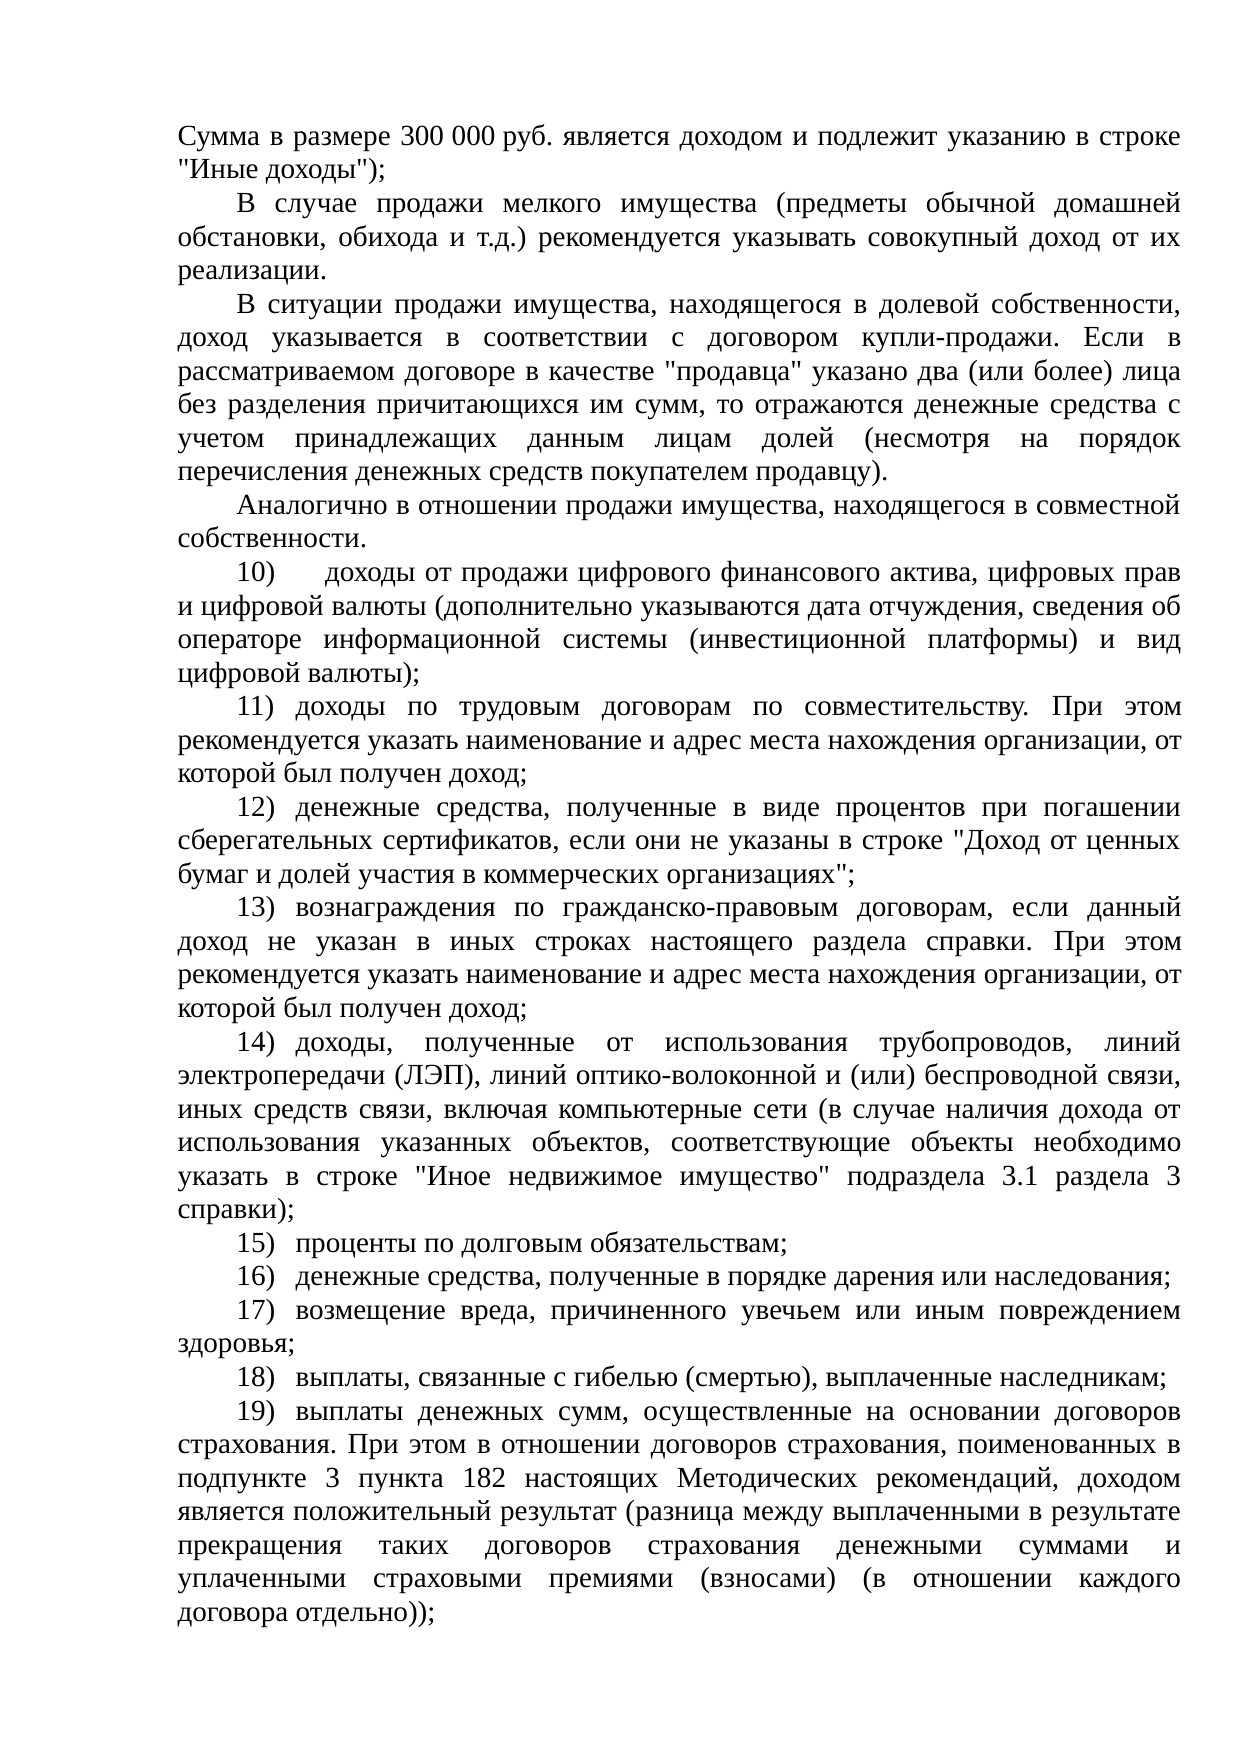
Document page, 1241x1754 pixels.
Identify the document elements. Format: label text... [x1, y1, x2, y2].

list выплаты денежных сумм, осуществленные на основании договоров страхования. При этом в отношении договоров страхования, поименованных в подпункте 3 пункта 182 настоящих Методических рекомендаций, доходом является положительный результат (разница между выплаченными в результате прекращения таких договоров страхования денежными суммами и уплаченными страховыми премиями (взносами) (в отношении каждого договора отдельно)); [177, 1393, 1182, 1627]
list денежные средства, полученные в виде процентов при погашении сберегательных сертификатов, если они не указаны в строке "Доход от ценных бумаг и долей участия в коммерческих организациях"; [856, 856, 1182, 889]
list денежные средства, полученные в порядке дарения или наследования; [177, 1258, 1182, 1292]
text Аналогично в отношении продажи имущества, находящегося в совместной собственности. [177, 487, 1182, 554]
list доходы по трудовым договорам по совместительству. При этом рекомендуется указать наименование и адрес места нахождения организации, от которой был получен доход; [177, 688, 1182, 789]
list доход не указан в иных строках настоящего раздела справки. При этом рекомендуется указать наименование и адрес места нахождения организации, от которой был получен доход; [177, 923, 1182, 1024]
text В ситуации продажи имущества, находящегося в долевой собственности, доход указывается в соответствии с договором купли-продажи. Если в рассматриваемом договоре в качестве "продавца" указано два (или более) лица без разделения причитающихся им сумм, то отражаются денежные средства с учетом принадлежащих данным лицам долей (несмотря на порядок перечисления денежных средств покупателем продавцу). [177, 286, 1182, 487]
list денежные средства, полученные в виде процентов при погашении сберегательных сертификатов, если они не указаны в строке "Доход от ценных бумаг и долей участия в коммерческих организациях"; [177, 789, 1182, 823]
list возмещение вреда, причиненного увечьем или иным повреждением здоровья; [177, 1292, 1182, 1359]
list доходы от продажи цифрового финансового актива, цифровых прав и цифровой валюты (дополнительно указываются дата отчуждения, сведения об операторе информационной системы (инвестиционной платформы) и вид цифровой валюты); [177, 554, 1182, 688]
list вознаграждения по гражданско-правовым договорам, если данный [177, 889, 1182, 923]
list проценты по долговым обязательствам; [177, 1225, 1182, 1258]
text В случае продажи мелкого имущества (предметы обычной домашней обстановки, обихода и т.д.) рекомендуется указывать совокупный доход от их реализации. [177, 185, 1182, 286]
text При этом рекомендуется указать вид и адрес проданного недвижимого имущества, вид и марку проданного транспортного средства (в том числе в случае зачета стоимости старого транспортного средства в стоимость при покупке нового по договорам "трейд-ин"). Например, служащий (работник), член его семьи приобрел в отчетном году в автосалоне новый автомобиль за 900 000 руб., при этом в ходе покупки автосалон оценил имевшийся у служащего (работника), члена его семьи старый автомобиль в 300 000 руб. и учел данные средства в качестве взноса при покупке нового автомобиля. Оставшуюся сумму служащий (работник), член его семьи выплатил автосалону. Сумма в размере 300 000 руб. является доходом и подлежит указанию в строке "Иные доходы"); [177, 118, 1182, 185]
list доходы, полученные от использования трубопроводов, линий электропередачи (ЛЭП), линий оптико-волоконной и (или) беспроводной связи, иных средств связи, включая компьютерные сети (в случае наличия дохода от использования указанных объектов, соответствующие объекты необходимо указать в строке "Иное недвижимое имущество" подраздела 3.1 раздела 3 справки); [177, 1024, 1182, 1225]
list выплаты, связанные с гибелью (смертью), выплаченные наследникам; [177, 1359, 1182, 1393]
